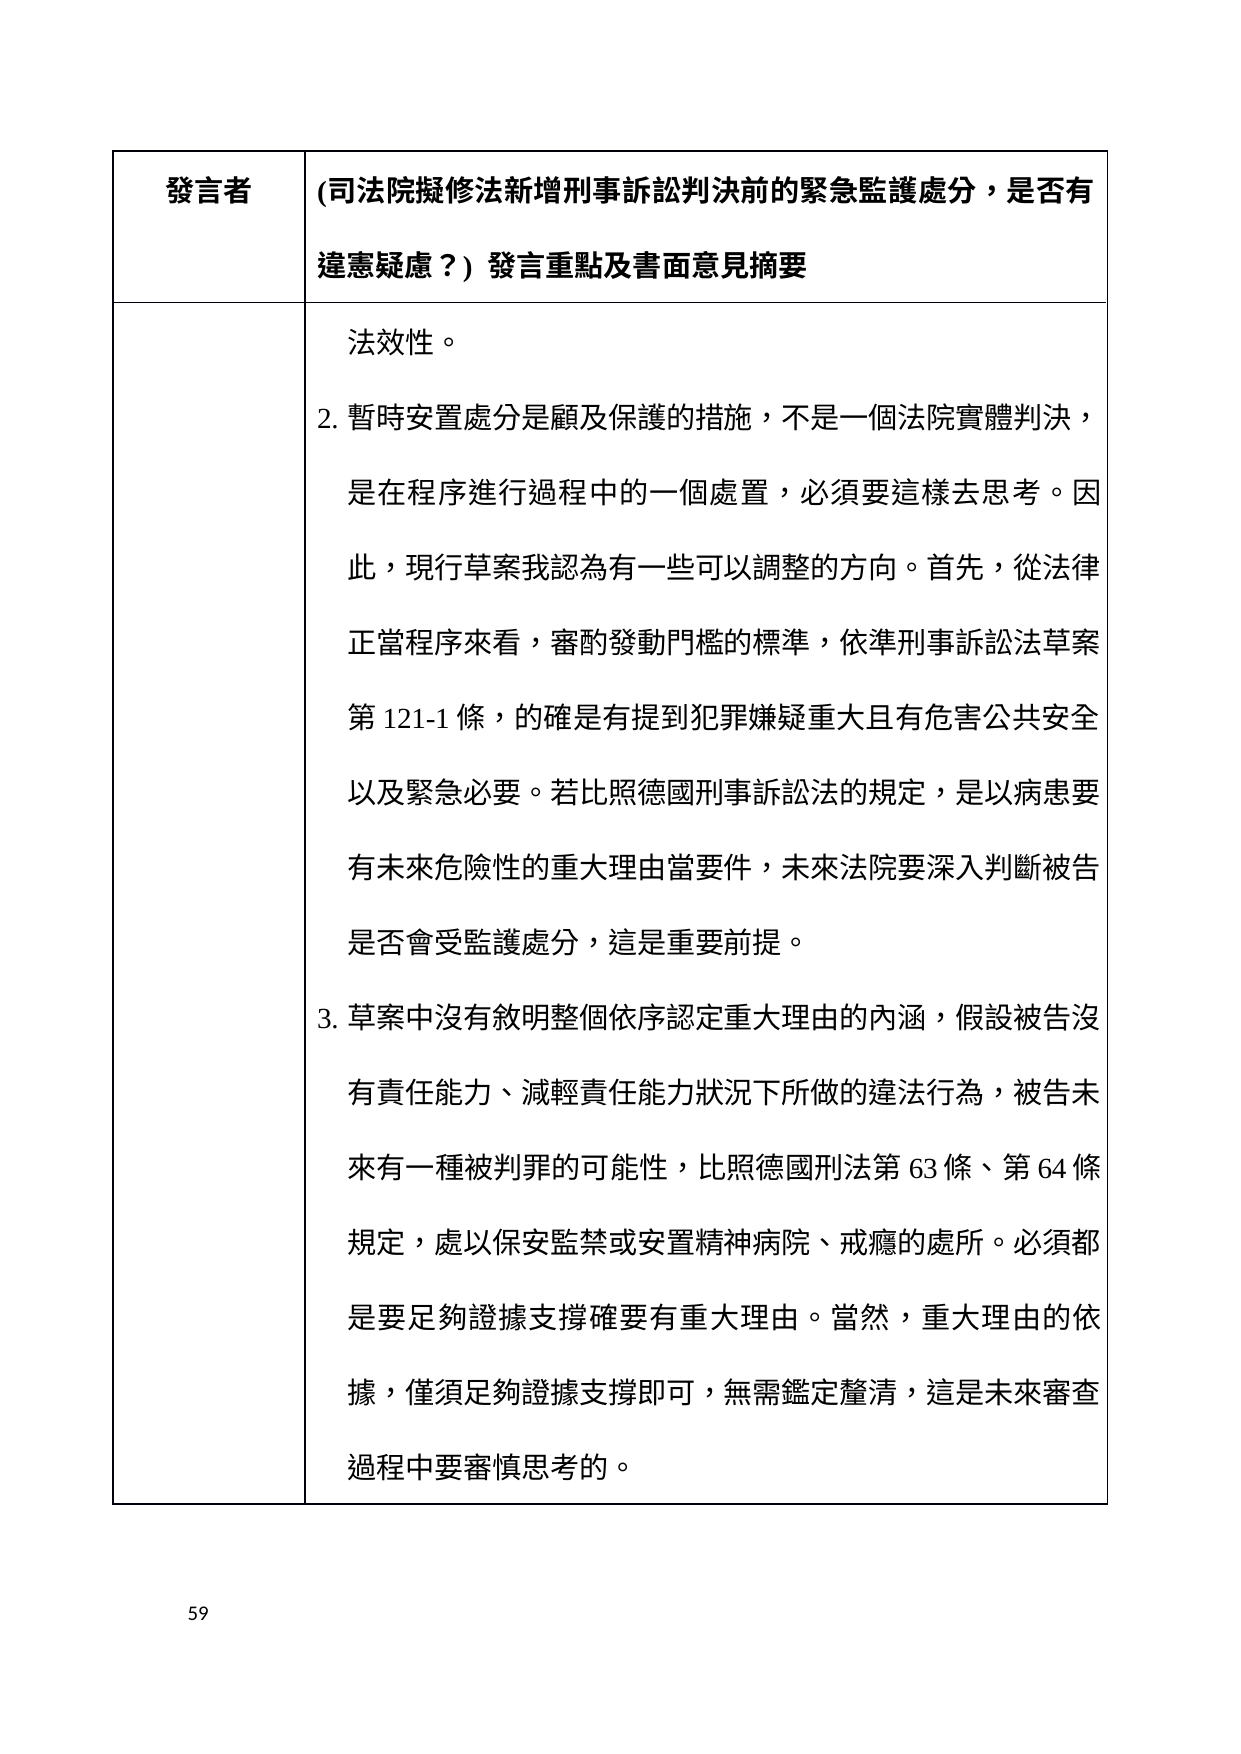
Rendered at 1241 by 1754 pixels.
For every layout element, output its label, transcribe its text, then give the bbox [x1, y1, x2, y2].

table_header 發言者 [114, 152, 304, 302]
table_header (司法院擬修法新增刑事訴訟判決前的緊急監護處分，是否有違憲疑慮？) 發言重點及書面意見摘要 [306, 152, 1107, 302]
table_cell 第一次發言: 針對這個議題，假設我們司法院所規定的相關內容，在符合法律保留、比例原則的前提下，是沒有違憲的疑慮。只不過是否要採用「暫時安置處分」的用語，比較妥適?現行的監護處分是判決確定後才能執行的，在整個訴訟程序中，若被告的精神狀態沒有處理，如果有一種很高度的危險，司法院的修法是仿效德國立法，希望在緊急情況下應用暫時安置處分來進行治療與保護。必須特別強調的，這是一種治療及保護，而不是一種保安處分。所以，緊急監護的修正草案依照司法院所擬的內容，我認為沒有違憲疑慮，因為有符合比照羈押審查模式，除了準用強制辯護的規定外，也賦予辯護人閱卷權，基本上沒有違憲疑慮，只是應該要進一步觀察用語上是採用所謂的「緊急監護處分」，這很容易讓人誤解是否等同緊急逮捕、搜索等。因此，監護的用語如果還是用所謂的緊急監護，是很容易混淆，雖然兩者之間都有治療病情、社會防衛的目的，但監護處分是保安處分的一種，具有實體法效性。 暫時安置處分是顧及保護的措施，不是一個法院實體判決，是在程序進行過程中的一個處置，必須要這樣去思考。因此，現行草案我認為有一些可以調整的方向。首先，從法律正當程序來看，審酌發動門檻的標準，依準刑事訴訟法草案第121-1條，的確是有提到犯罪嫌疑重大且有危害公共安全以及緊急必要。若比照德國刑事訴訟法的規定，是以病患要有未來危險性的重大理由當要件，未來法院要深入判斷被告是否會受監護處分，這是重要前提。 草案中沒有敘明整個依序認定重大理由的內涵，假設被告沒有責任能力、減輕責任能力狀況下所做的違法行為，被告未來有一種被判罪的可能性，比照德國刑法第63條、第64條規定，處以保安監禁或安置精神病院、戒癮的處所。必須都是要足夠證據支撐確要有重大理由。當然，重大理由的依據，僅須足夠證據支撐即可，無需鑑定釐清，這是未來審查過程中要審慎思考的。 草案跟其他相關法律的調和，例如，保安處分執行法第4條第2項或相關規定，未來是否要賦予受處分人有聽審權、陳述意見的機會，而非像現在(刑事訴訟法草案)第121-2的第3項，只給予事前適當時間的答辯。 第二次發言: 再次強調，司法院所提的緊急監護的性質，仍要視為是一種涉及人身自由重大侵害的一種，這是一種刑事訴訟上的強制處分，這是預防性羈押的一環。 刑事訴訟法草案中第121-1條有一個精神必須遵守真正落實，就是法院一定要深入判斷，被告未來是否真的有可能受到監護處分的宣告，整個程序一定不能忽略這一點。 [306, 302, 1107, 1503]
table_cell [114, 303, 304, 1503]
